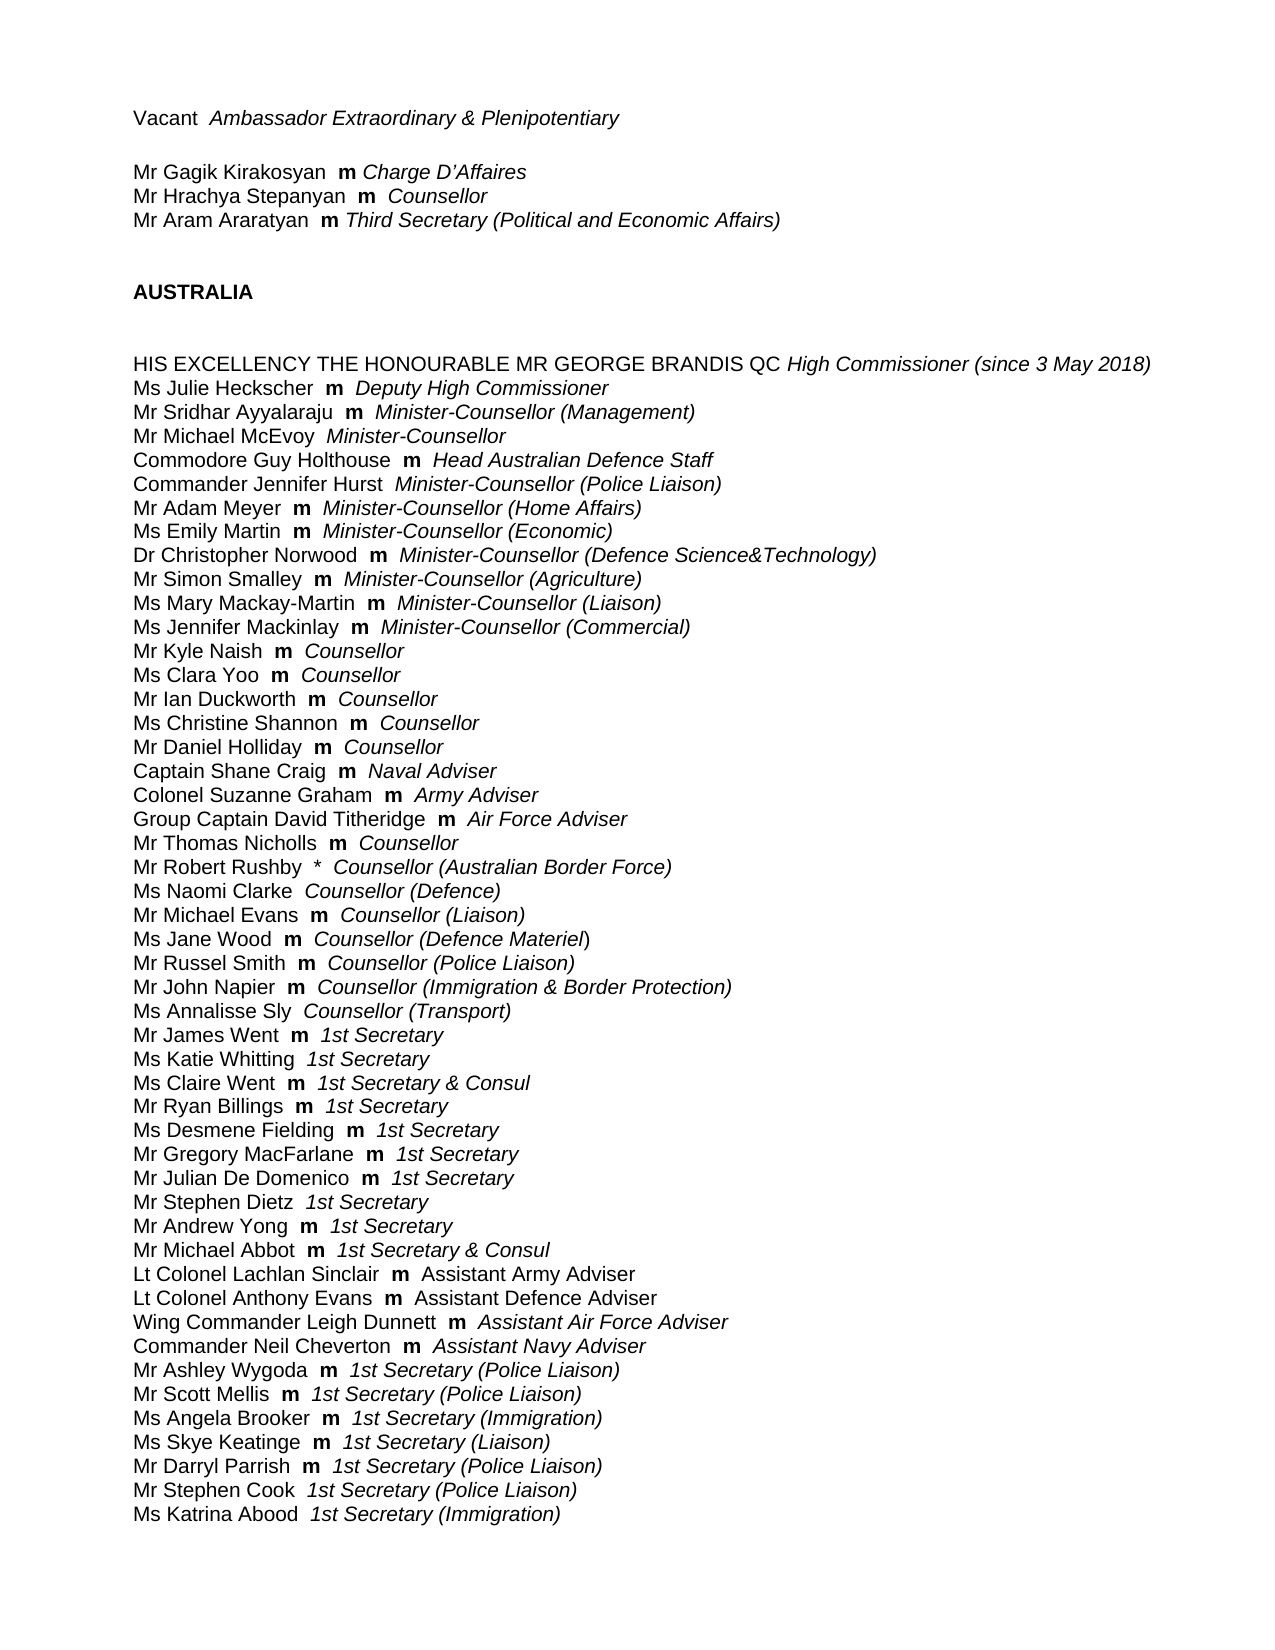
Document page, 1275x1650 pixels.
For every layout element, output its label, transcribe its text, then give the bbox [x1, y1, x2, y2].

text Ms Desmene Fielding m 1st Secretary [133, 1118, 1181, 1142]
text Captain Shane Craig m Naval Adviser [133, 759, 1181, 783]
text Mr Simon Smalley m Minister-Counsellor (Agriculture) [133, 567, 1181, 591]
text Ms Emily Martin m Minister-Counsellor (Economic) [133, 519, 1181, 543]
text Ms Claire Went m 1st Secretary & Consul [133, 1070, 1181, 1094]
text Ms Clara Yoo m Counsellor [133, 663, 1181, 687]
text AUSTRALIA [133, 280, 1181, 304]
text Ms Skye Keatinge m 1st Secretary (Liaison) [133, 1430, 1181, 1454]
text Commander Neil Cheverton m Assistant Navy Adviser [133, 1334, 1181, 1358]
text Dr Christopher Norwood m Minister-Counsellor (Defence Science&Technology) [133, 543, 1181, 567]
text Mr Robert Rushby * Counsellor (Australian Border Force) [133, 855, 1181, 879]
text Mr Andrew Yong m 1st Secretary [133, 1214, 1181, 1238]
text Mr Kyle Naish m Counsellor [133, 639, 1181, 663]
text Mr Thomas Nicholls m Counsellor [133, 831, 1181, 855]
text Ms Jane Wood m Counsellor (Defence Materiel) [133, 927, 1181, 951]
text Ms Mary Mackay-Martin m Minister-Counsellor (Liaison) [133, 591, 1181, 615]
text Mr Scott Mellis m 1st Secretary (Police Liaison) [133, 1382, 1181, 1406]
text Ms Julie Heckscher m Deputy High Commissioner [133, 376, 1181, 399]
text Mr Gregory MacFarlane m 1st Secretary [133, 1142, 1181, 1166]
text Mr Julian De Domenico m 1st Secretary [133, 1166, 1181, 1190]
text Ms Katie Whitting 1st Secretary [133, 1046, 1181, 1070]
text Mr Darryl Parrish m 1st Secretary (Police Liaison) [133, 1454, 1181, 1478]
text Colonel Suzanne Graham m Army Adviser [133, 783, 1181, 807]
text Ms Angela Brooker m 1st Secretary (Immigration) [133, 1406, 1181, 1430]
text Ms Katrina Abood 1st Secretary (Immigration) [133, 1502, 1181, 1526]
text Ms Annalisse Sly Counsellor (Transport) [133, 998, 1181, 1022]
text Mr Adam Meyer m Minister-Counsellor (Home Affairs) [133, 495, 1181, 519]
text Mr Michael Abbot m 1st Secretary & Consul [133, 1238, 1181, 1262]
text Mr Stephen Dietz 1st Secretary [133, 1190, 1181, 1214]
text Mr Michael McEvoy Minister-Counsellor [133, 423, 1181, 447]
text Lt Colonel Anthony Evans m Assistant Defence Adviser [133, 1286, 1181, 1310]
text Commodore Guy Holthouse m Head Australian Defence Staff [133, 447, 1181, 471]
text Commander Jennifer Hurst Minister-Counsellor (Police Liaison) [133, 471, 1181, 495]
text Mr James Went m 1st Secretary [133, 1022, 1181, 1046]
text Ms Naomi Clarke Counsellor (Defence) [133, 879, 1181, 903]
text Mr Aram Araratyan m Third Secretary (Political and Economic Affairs) [133, 208, 1181, 232]
text Mr Ryan Billings m 1st Secretary [133, 1094, 1181, 1118]
text Lt Colonel Lachlan Sinclair m Assistant Army Adviser [133, 1262, 1181, 1286]
text Wing Commander Leigh Dunnett m Assistant Air Force Adviser [133, 1310, 1181, 1334]
text Vacant Ambassador Extraordinary & Plenipotentiary [133, 106, 1181, 129]
text Mr Daniel Holliday m Counsellor [133, 735, 1181, 759]
text Mr Russel Smith m Counsellor (Police Liaison) [133, 951, 1181, 974]
text Mr John Napier m Counsellor (Immigration & Border Protection) [133, 974, 1181, 998]
text Mr Gagik Kirakosyan m Charge D’Affaires [133, 160, 1181, 184]
text Mr Hrachya Stepanyan m Counsellor [133, 184, 1181, 208]
text Ms Christine Shannon m Counsellor [133, 711, 1181, 735]
text Mr Ian Duckworth m Counsellor [133, 687, 1181, 711]
text HIS EXCELLENCY THE HONOURABLE MR GEORGE BRANDIS QC High Commissioner (since 3 May 2018) [133, 352, 1181, 376]
text Group Captain David Titheridge m Air Force Adviser [133, 807, 1181, 831]
text Mr Ashley Wygoda m 1st Secretary (Police Liaison) [133, 1358, 1181, 1382]
text Mr Sridhar Ayyalaraju m Minister-Counsellor (Management) [133, 399, 1181, 423]
text Ms Jennifer Mackinlay m Minister-Counsellor (Commercial) [133, 615, 1181, 639]
text Mr Stephen Cook 1st Secretary (Police Liaison) [133, 1478, 1181, 1502]
text Mr Michael Evans m Counsellor (Liaison) [133, 903, 1181, 927]
